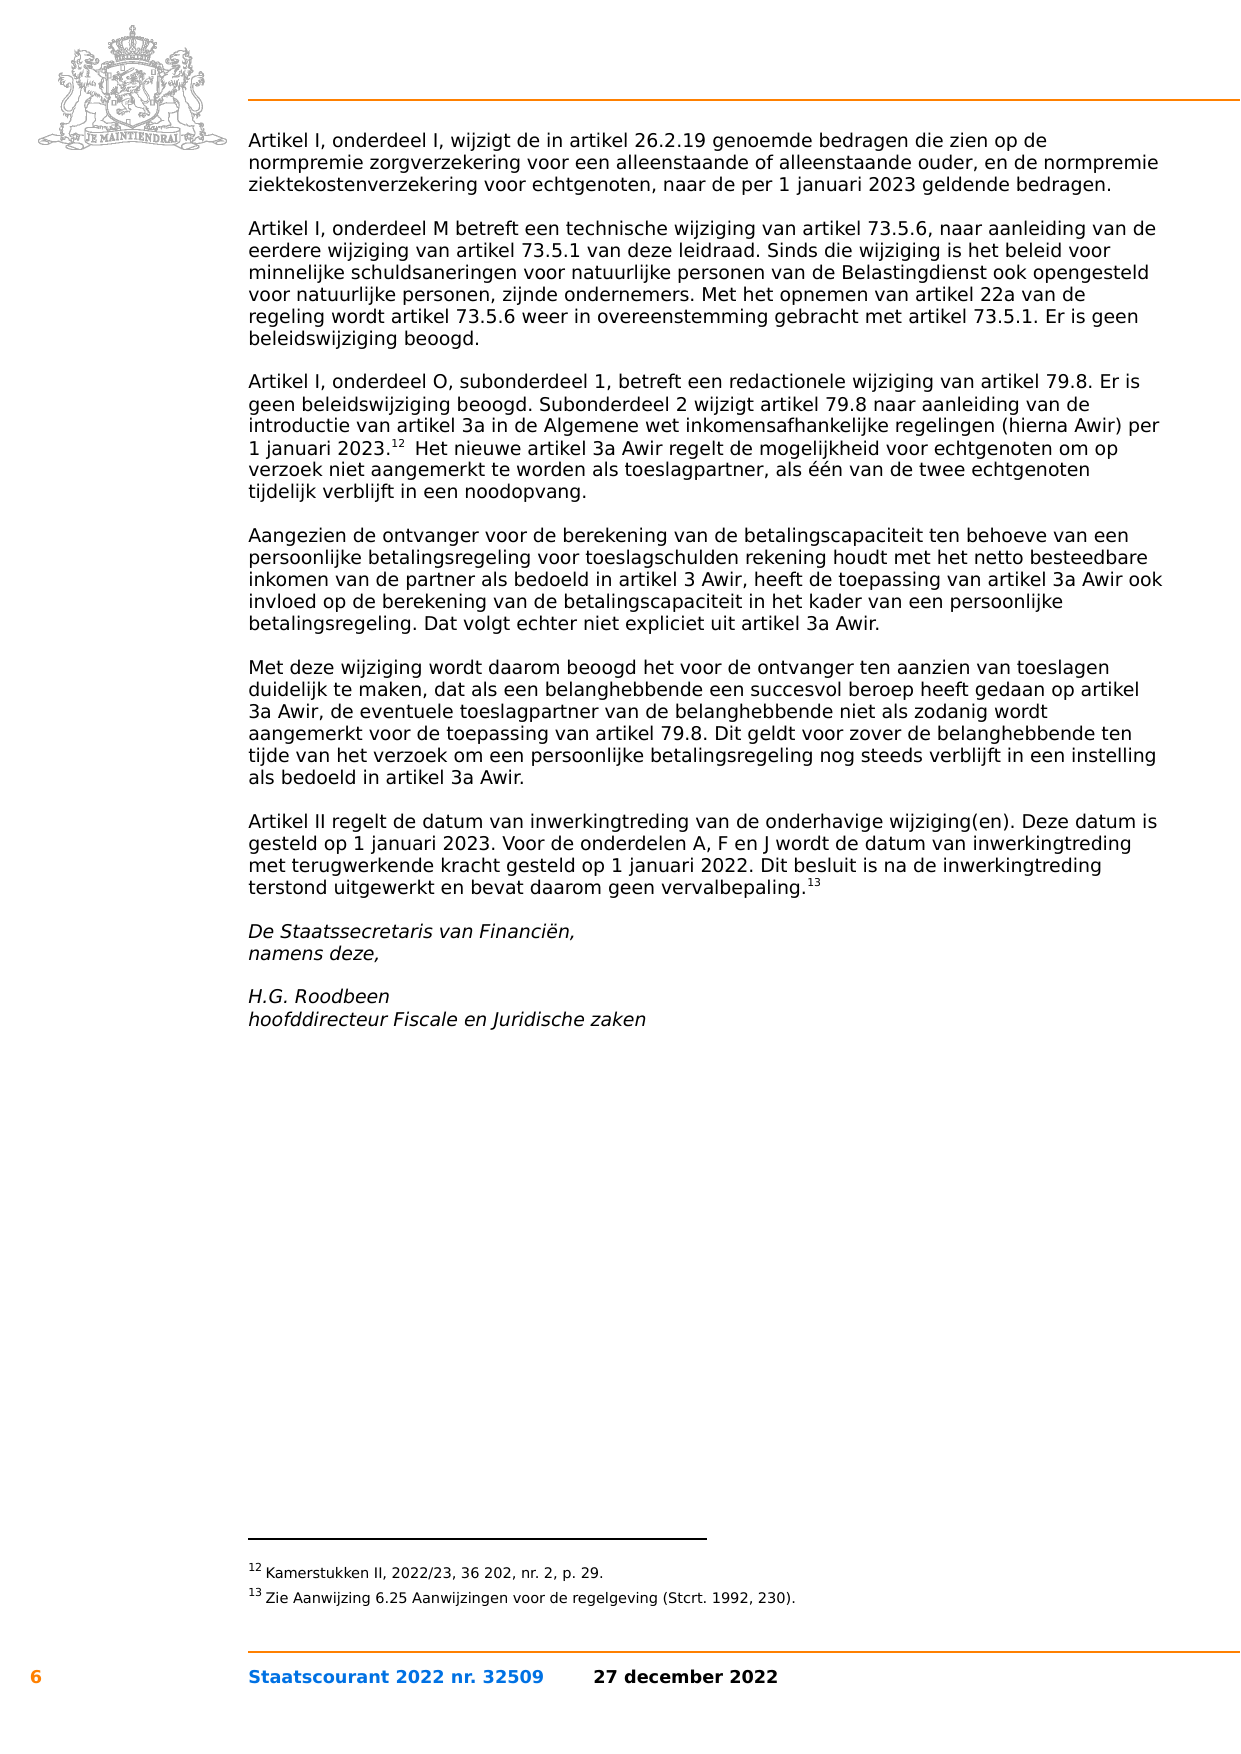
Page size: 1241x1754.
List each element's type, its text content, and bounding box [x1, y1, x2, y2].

text Met deze wijziging wordt daarom beoogd het voor de ontvanger ten aanzien van toeslagen duidelijk te maken, dat als een belanghebbende een succesvol beroep heeft gedaan op artikel 3a Awir, de eventuele toeslagpartner van de belanghebbende niet als zodanig wordt aangemerkt voor de toepassing van artikel 79.8. Dit geldt voor zover de belanghebbende ten tijde van het verzoek om een persoonlijke betalingsregeling nog steeds verblijft in een instelling als bedoeld in artikel 3a Awir. [248, 657, 1163, 789]
text Artikel I, onderdeel O, subonderdeel 1, betreft een redactionele wijziging van artikel 79.8. Er is geen beleidswijziging beoogd. Subonderdeel 2 wijzigt artikel 79.8 naar aanleiding van de introductie van artikel 3a in de Algemene wet inkomensafhankelijke regelingen (hierna Awir) per 1 januari 2023. Het nieuwe artikel 3a Awir regelt de mogelijkheid voor echtgenoten om op verzoek niet aangemerkt te worden als toeslagpartner, als één van de twee echtgenoten tijdelijk verblijft in een noodopvang. [248, 371, 1163, 503]
text Artikel II regelt de datum van inwerkingtreding van de onderhavige wijziging(en). Deze datum is gesteld op 1 januari 2023. Voor de onderdelen A, F en J wordt de datum van inwerkingtreding met terugwerkende kracht gesteld op 1 januari 2022. Dit besluit is na de inwerkingtreding terstond uitgewerkt en bevat daarom geen vervalbepaling. [248, 811, 1163, 899]
picture [38, 25, 227, 150]
text Zie Aanwijzing 6.25 Aanwijzingen voor de regelgeving (Stcrt. 1992, 230). [248, 1586, 1163, 1608]
text Artikel I, onderdeel I, wijzigt de in artikel 26.2.19 genoemde bedragen die zien op de normpremie zorgverzekering voor een alleenstaande of alleenstaande ouder, en de normpremie ziektekostenverzekering voor echtgenoten, naar de per 1 januari 2023 geldende bedragen. [248, 130, 1163, 196]
text Artikel I, onderdeel M betreft een technische wijziging van artikel 73.5.6, naar aanleiding van de eerdere wijziging van artikel 73.5.1 van deze leidraad. Sinds die wijziging is het beleid voor minnelijke schuldsaneringen voor natuurlijke personen van de Belastingdienst ook opengesteld voor natuurlijke personen, zijnde ondernemers. Met het opnemen van artikel 22a van de regeling wordt artikel 73.5.6 weer in overeenstemming gebracht met artikel 73.5.1. Er is geen beleidswijziging beoogd. [248, 218, 1163, 349]
text De Staatssecretaris van Financiën, namens deze, H.G. Roodbeen hoofddirecteur Fiscale en Juridische zaken [248, 921, 1163, 1030]
text Kamerstukken II, 2022/23, 36 202, nr. 2, p. 29. [248, 1561, 1163, 1583]
text Aangezien de ontvanger voor de berekening van de betalingscapaciteit ten behoeve van een persoonlijke betalingsregeling voor toeslagschulden rekening houdt met het netto besteedbare inkomen van de partner als bedoeld in artikel 3 Awir, heeft de toepassing van artikel 3a Awir ook invloed op de berekening van de betalingscapaciteit in het kader van een persoonlijke betalingsregeling. Dat volgt echter niet expliciet uit artikel 3a Awir. [248, 525, 1163, 635]
